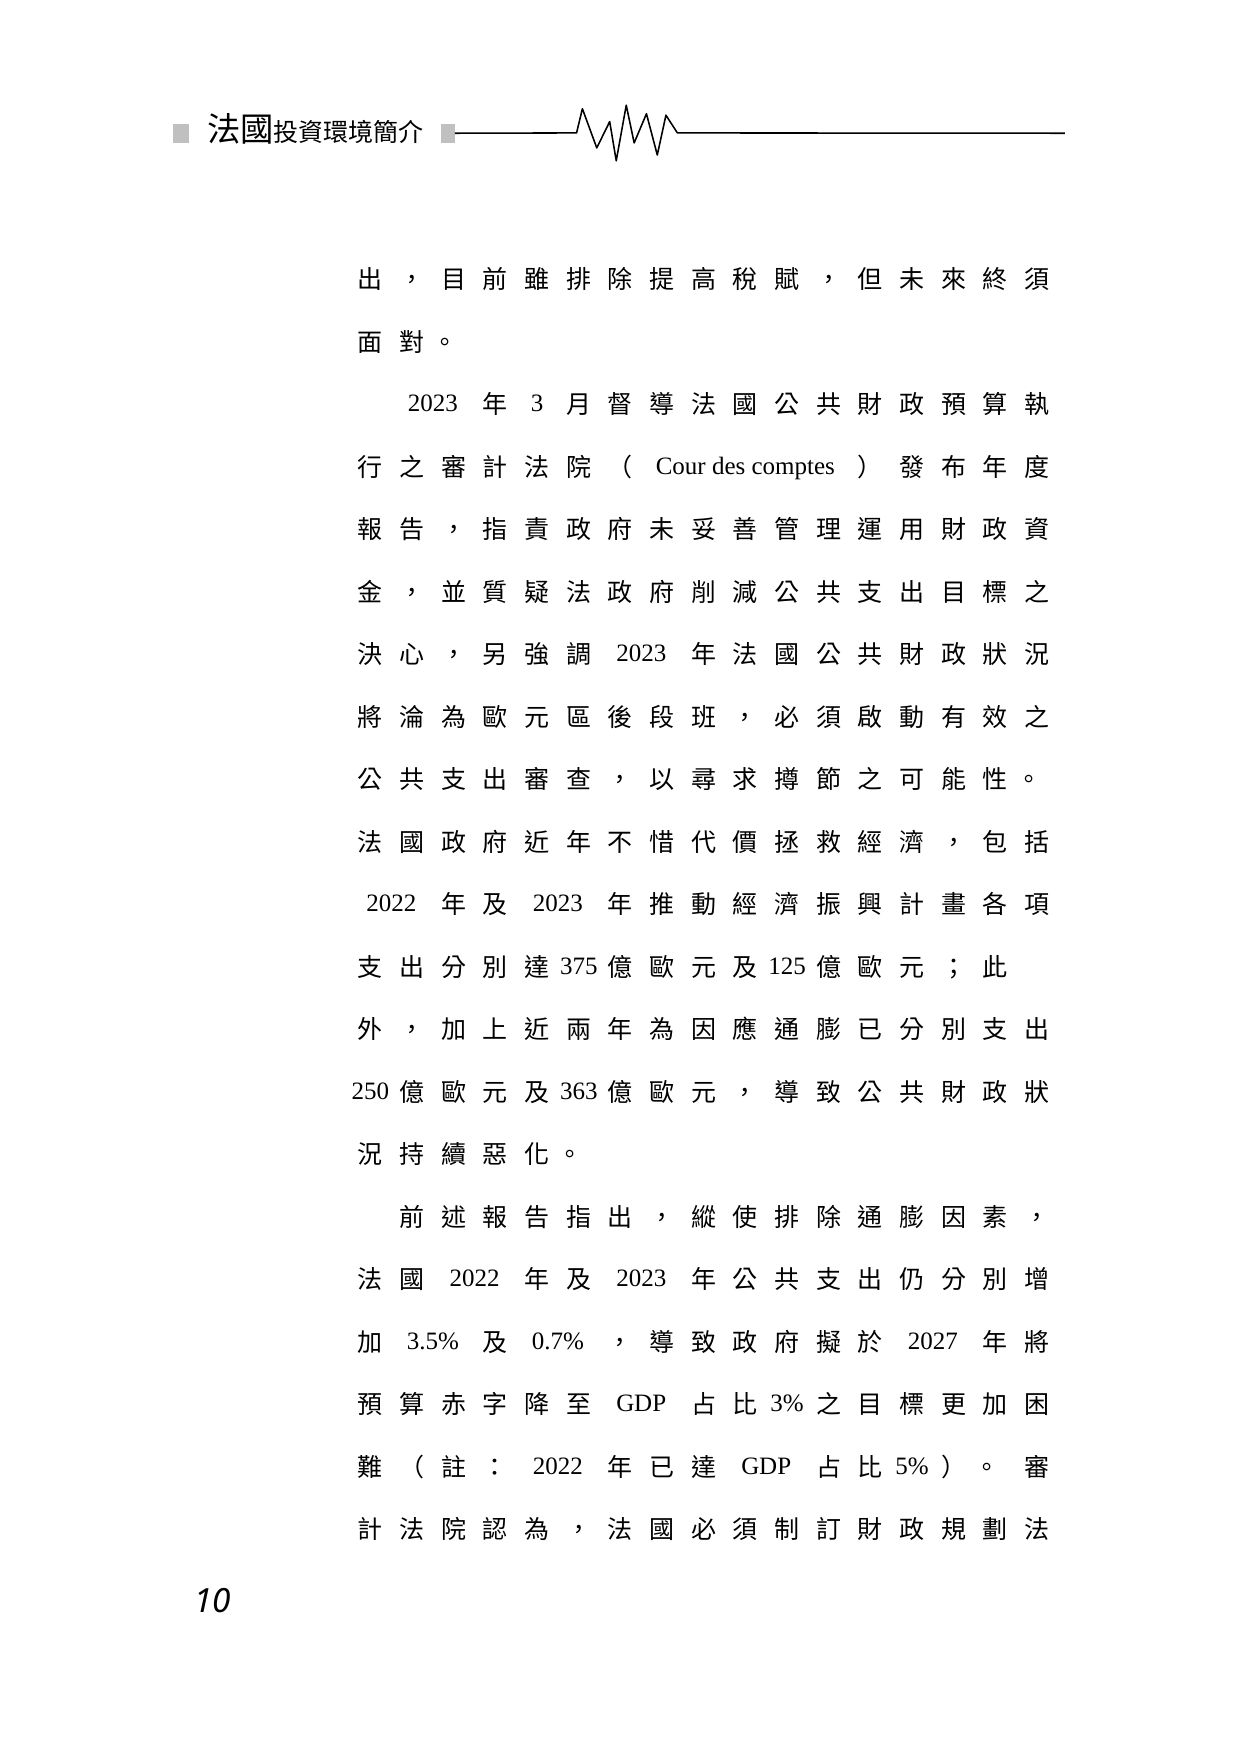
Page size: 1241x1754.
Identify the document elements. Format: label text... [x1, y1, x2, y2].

text 前述報告指出，縱使排除通膨因素，法國2022年及2023年公共支出仍分別增加3.5%及0.7%，導致政府擬於2027年將預算赤字降至GDP占比3%之目標更加困難（註：2022年已達GDP占比5%）。審計法院認為，法國必須制訂財政規劃法 [330, 1174, 1058, 1549]
text 2023年3月督導法國公共財政預算執行之審計法院（Cour des comptes）發布年度報告，指責政府未妥善管理運用財政資金，並質疑法政府削減公共支出目標之決心，另強調2023年法國公共財政狀況將淪為歐元區後段班，必須啟動有效之公共支出審查，以尋求撙節之可能性。法國政府近年不惜代價拯救經濟，包括2022年及2023年推動經濟振興計畫各項支出分別達375億歐元及125億歐元；此外，加上近兩年為因應通膨已分別支出250億歐元及363億歐元，導致公共財政狀況持續惡化。 [330, 361, 1058, 1174]
text 出，目前雖排除提高稅賦，但未來終須面對。 [330, 236, 1058, 361]
